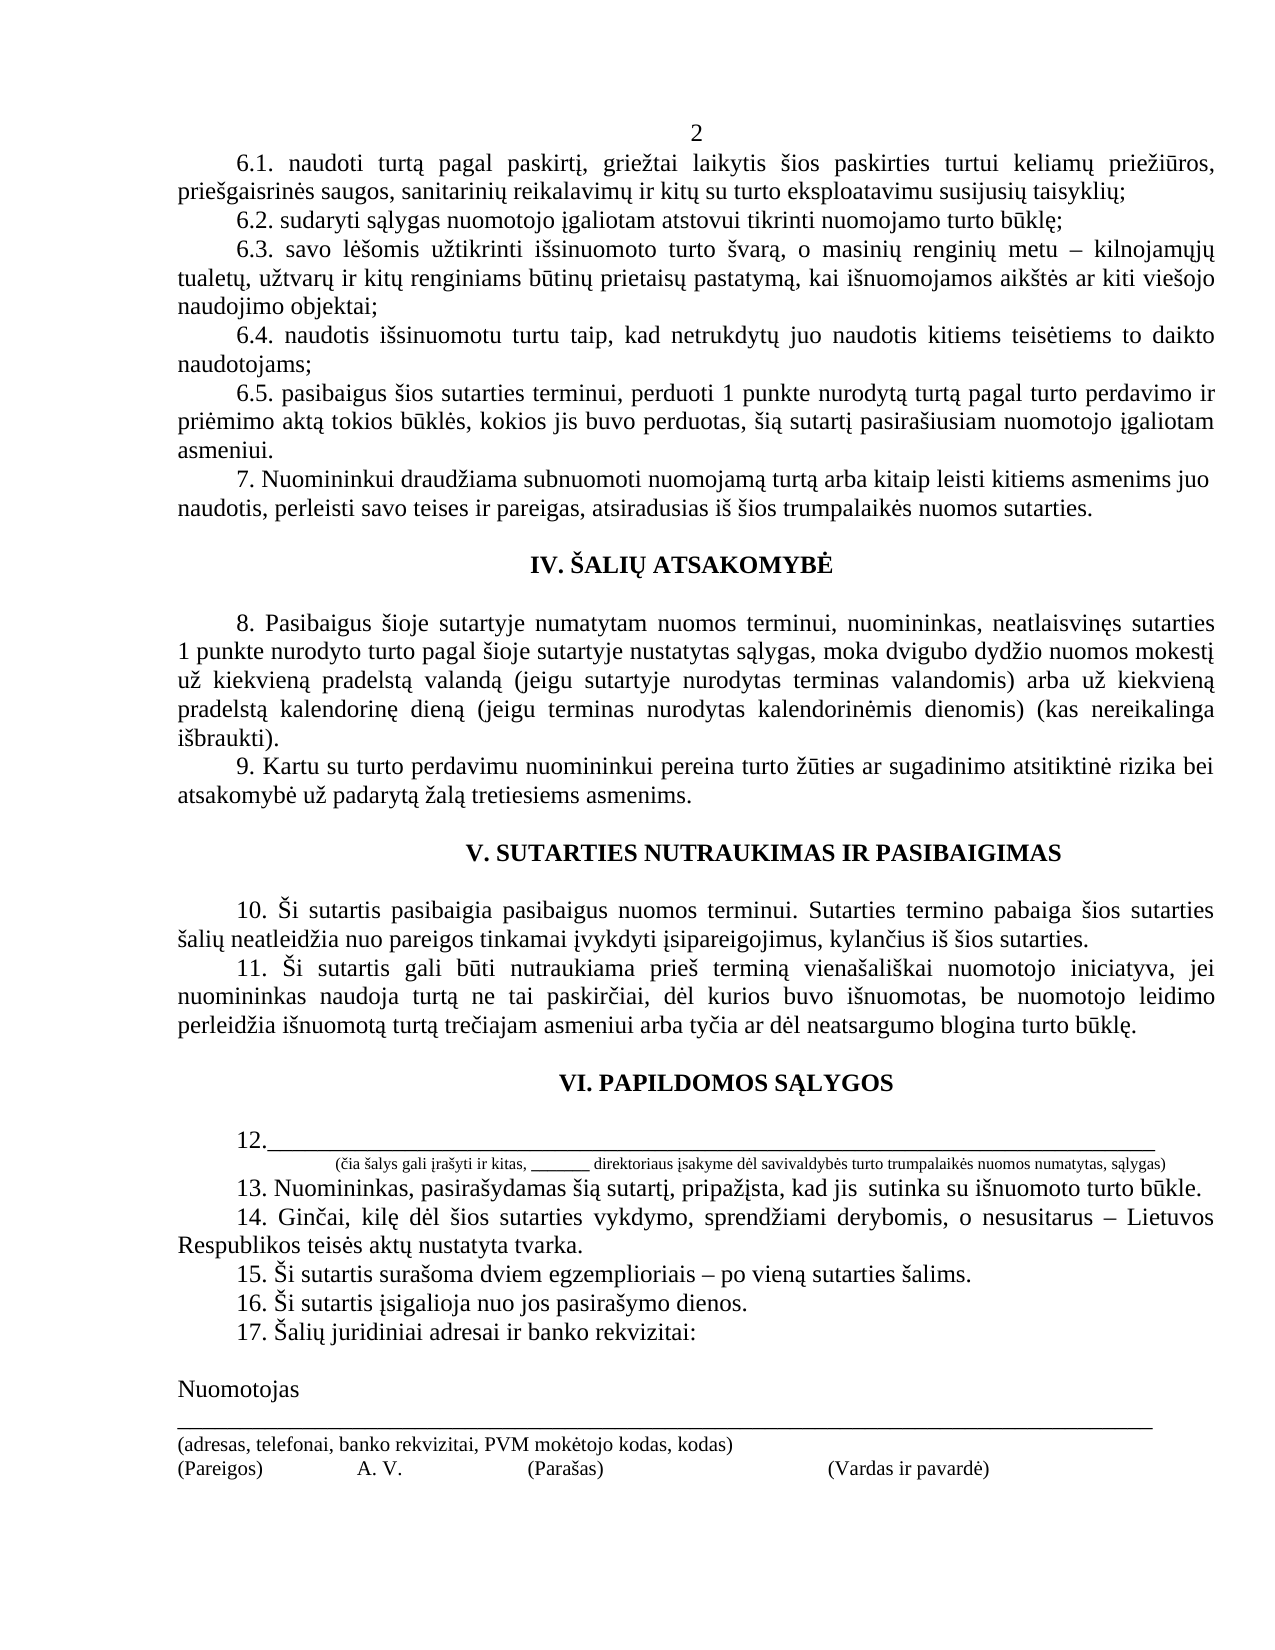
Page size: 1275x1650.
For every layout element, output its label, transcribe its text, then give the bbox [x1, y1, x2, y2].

text 6.3. savo lėšomis užtikrinti išsinuomoto turto švarą, o masinių renginių metu – kilnojamųjų tualetų, užtvarų ir kitų renginiams būtinų prietaisų pastatymą, kai išnuomojamos aikštės ar kiti viešojo naudojimo objektai; [177, 234, 1216, 320]
text IV. ŠALIŲ ATSAKOMYBĖ [148, 550, 1216, 579]
text VI. PAPILDOMOS SĄLYGOS [177, 1068, 1216, 1096]
text 6.5. pasibaigus šios sutarties terminui, perduoti 1 punkte nurodytą turtą pagal turto perdavimo ir priėmimo aktą tokios būklės, kokios jis buvo perduotas, šią sutartį pasirašiusiam nuomotojo įgaliotam asmeniui. [177, 378, 1216, 464]
text 17. Šalių juridiniai adresai ir banko rekvizitai: [177, 1317, 1216, 1346]
text 12._______________________________________________________________________ [177, 1125, 1216, 1154]
text 10. Ši sutartis pasibaigia pasibaigus nuomos terminui. Sutarties termino pabaiga šios sutarties šalių neatleidžia nuo pareigos tinkamai įvykdyti įsipareigojimus, kylančius iš šios sutarties. [177, 895, 1216, 953]
text 13. Nuomininkas, pasirašydamas šią sutartį, pripažįsta, kad jis sutinka su išnuomoto turto būkle. [177, 1173, 1216, 1202]
text V. SUTARTIES NUTRAUKIMAS IR PASIBAIGIMAS [252, 838, 1216, 866]
text 15. Ši sutartis surašoma dviem egzemplioriais – po vieną sutarties šalims. [177, 1259, 1216, 1288]
text 16. Ši sutartis įsigalioja nuo jos pasirašymo dienos. [177, 1288, 1216, 1317]
text (adresas, telefonai, banko rekvizitai, PVM mokėtojo kodas, kodas) [177, 1432, 1216, 1456]
text 6.1. naudoti turtą pagal paskirtį, griežtai laikytis šios paskirties turtui keliamų priežiūros, priešgaisrinės saugos, sanitarinių reikalavimų ir kitų su turto eksploatavimu susijusių taisyklių; [177, 148, 1216, 205]
text 8. Pasibaigus šioje sutartyje numatytam nuomos terminui, nuomininkas, neatlaisvinęs sutarties 1 punkte nurodyto turto pagal šioje sutartyje nustatytas sąlygas, moka dvigubo dydžio nuomos mokestį už kiekvieną pradelstą valandą (jeigu sutartyje nurodytas terminas valandomis) arba už kiekvieną pradelstą kalendorinę dieną (jeigu terminas nurodytas kalendorinėmis dienomis) (kas nereikalinga išbraukti). [177, 608, 1216, 751]
text 14. Ginčai, kilę dėl šios sutarties vykdymo, sprendžiami derybomis, o nesusitarus – Lietuvos Respublikos teisės aktų nustatyta tvarka. [177, 1202, 1216, 1259]
text 7. Nuomininkui draudžiama subnuomoti nuomojamą turtą arba kitaip leisti kitiems asmenims juo naudotis, perleisti savo teises ir pareigas, atsiradusias iš šios trumpalaikės nuomos sutarties. [177, 464, 1216, 521]
text 6.2. sudaryti sąlygas nuomotojo įgaliotam atstovui tikrinti nuomojamo turto būklę; [177, 205, 1216, 234]
text 6.4. naudotis išsinuomotu turtu taip, kad netrukdytų juo naudotis kitiems teisėtiems to daikto naudotojams; [177, 320, 1216, 378]
text 11. Ši sutartis gali būti nutraukiama prieš terminą vienašališkai nuomotojo iniciatyva, jei nuomininkas naudoja turtą ne tai paskirčiai, dėl kurios buvo išnuomotas, be nuomotojo leidimo perleidžia išnuomotą turtą trečiajam asmeniui arba tyčia ar dėl neatsargumo blogina turto būklę. [177, 953, 1216, 1039]
text 9. Kartu su turto perdavimu nuomininkui pereina turto žūties ar sugadinimo atsitiktinė rizika bei atsakomybė už padarytą žalą tretiesiems asmenims. [177, 751, 1216, 809]
text (Pareigos) A. V. (Parašas) (Vardas ir pavardė) [177, 1456, 1216, 1480]
text ______________________________________________________________________________ [177, 1403, 1216, 1432]
text (čia šalys gali įrašyti ir kitas, _______ direktoriaus įsakyme dėl savivaldybės turto trumpalaikės nuomos numatytas, sąlygas) [177, 1154, 1216, 1173]
text Nuomotojas [177, 1374, 1216, 1403]
